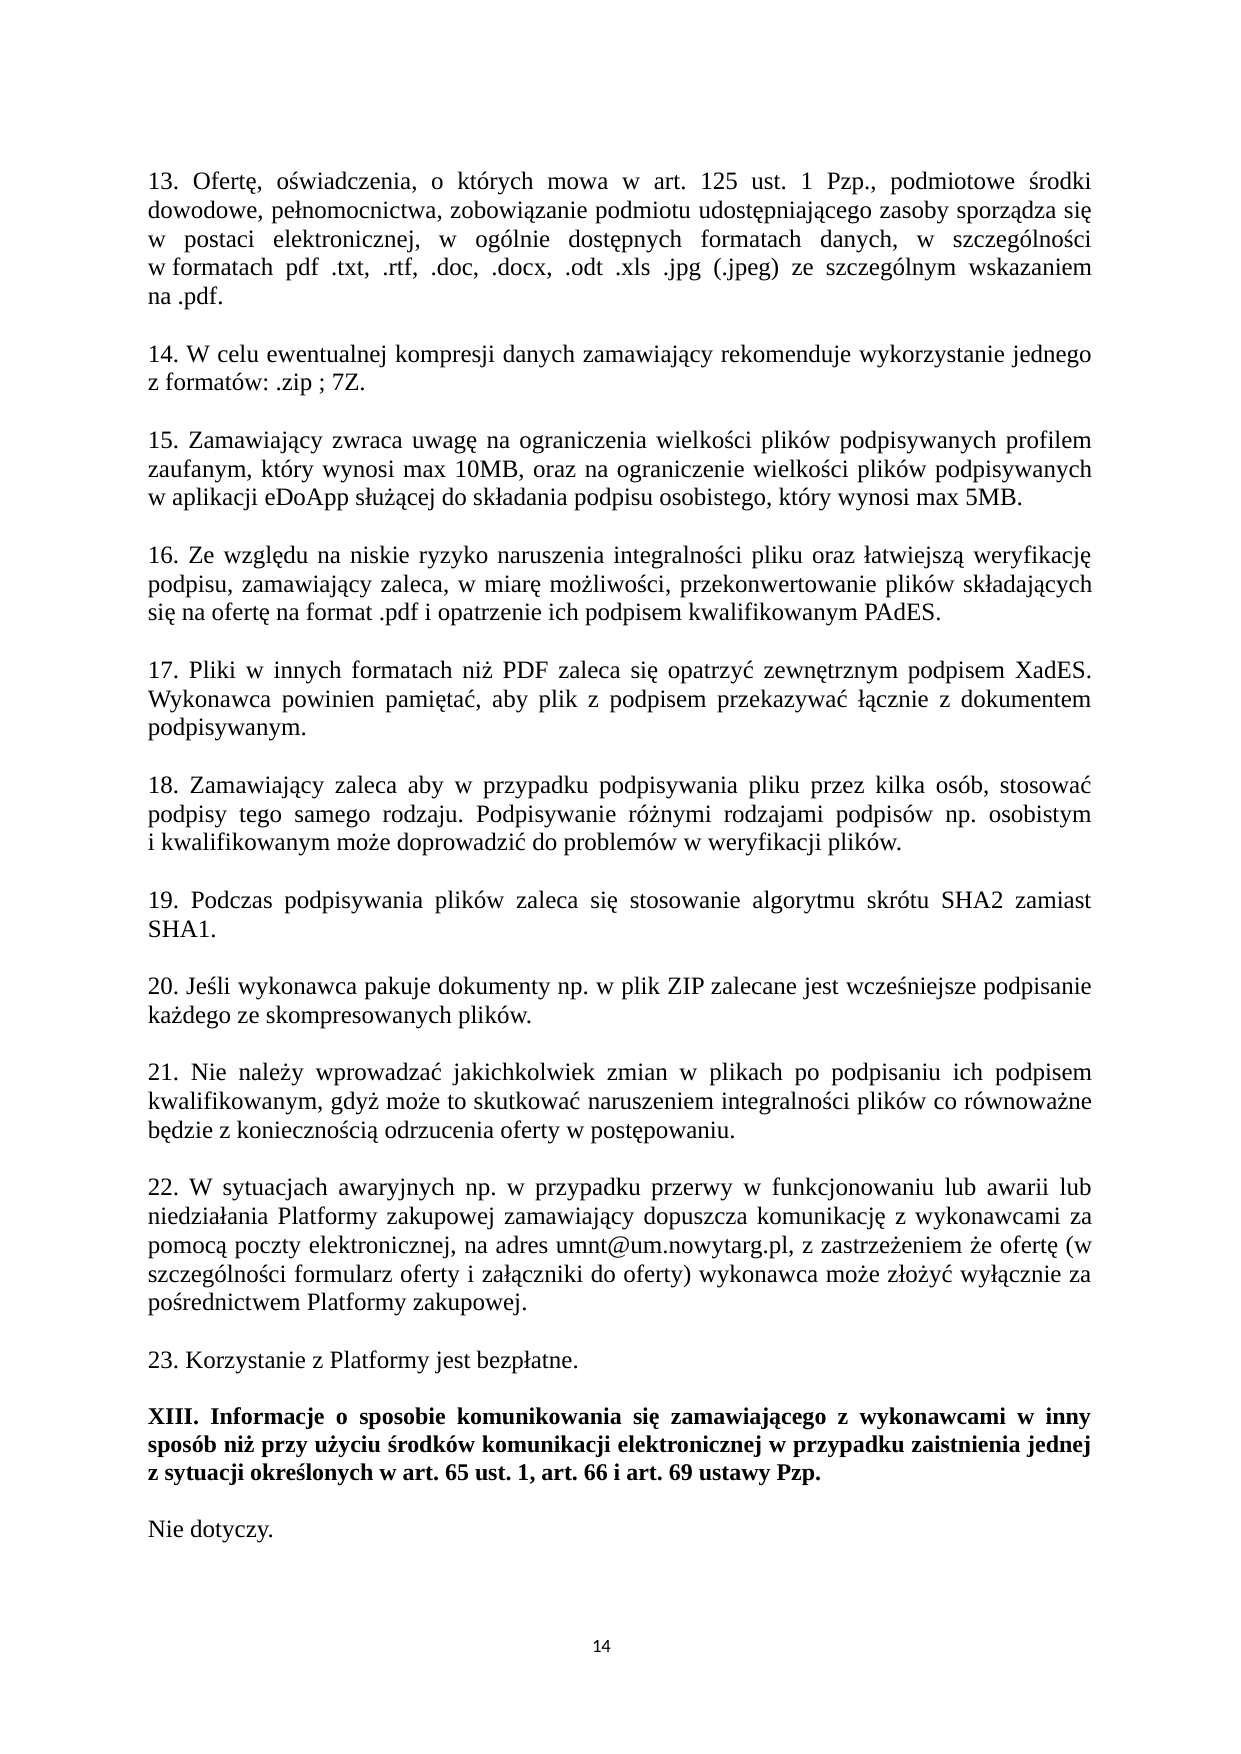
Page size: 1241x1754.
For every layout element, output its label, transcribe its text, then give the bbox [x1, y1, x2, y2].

text 14. W celu ewentualnej kompresji danych zamawiający rekomenduje wykorzystanie jednego z formatów: .zip ; 7Z. [148, 339, 1093, 396]
text 16. Ze względu na niskie ryzyko naruszenia integralności pliku oraz łatwiejszą weryfikację podpisu, zamawiający zaleca, w miarę możliwości, przekonwertowanie plików składających się na ofertę na format .pdf i opatrzenie ich podpisem kwalifikowanym PAdES. [148, 540, 1093, 626]
text 20. Jeśli wykonawca pakuje dokumenty np. w plik ZIP zalecane jest wcześniejsze podpisanie każdego ze skompresowanych plików. [148, 971, 1093, 1029]
text 17. Pliki w innych formatach niż PDF zaleca się opatrzyć zewnętrznym podpisem XadES. Wykonawca powinien pamiętać, aby plik z podpisem przekazywać łącznie z dokumentem podpisywanym. [148, 655, 1093, 741]
text 18. Zamawiający zaleca aby w przypadku podpisywania pliku przez kilka osób, stosować podpisy tego samego rodzaju. Podpisywanie różnymi rodzajami podpisów np. osobistym i kwalifikowanym może doprowadzić do problemów w weryfikacji plików. [148, 770, 1093, 856]
text 21. Nie należy wprowadzać jakichkolwiek zmian w plikach po podpisaniu ich podpisem kwalifikowanym, gdyż może to skutkować naruszeniem integralności plików co równoważne będzie z koniecznością odrzucenia oferty w postępowaniu. [148, 1057, 1093, 1144]
text 13. Ofertę, oświadczenia, o których mowa w art. 125 ust. 1 Pzp., podmiotowe środki dowodowe, pełnomocnictwa, zobowiązanie podmiotu udostępniającego zasoby sporządza się w postaci elektronicznej, w ogólnie dostępnych formatach danych, w szczególności w formatach pdf .txt, .rtf, .doc, .docx, .odt .xls .jpg (.jpeg) ze szczególnym wskazaniem na .pdf. [148, 166, 1093, 310]
text Nie dotyczy. [148, 1514, 1093, 1543]
text 19. Podczas podpisywania plików zaleca się stosowanie algorytmu skrótu SHA2 zamiast SHA1. [148, 885, 1093, 942]
text 22. W sytuacjach awaryjnych np. w przypadku przerwy w funkcjonowaniu lub awarii lub niedziałania Platformy zakupowej zamawiający dopuszcza komunikację z wykonawcami za pomocą poczty elektronicznej, na adres umnt@um.nowytarg.pl, z zastrzeżeniem że ofertę (w szczególności formularz oferty i załączniki do oferty) wykonawca może złożyć wyłącznie za pośrednictwem Platformy zakupowej. [148, 1172, 1093, 1316]
text 15. Zamawiający zwraca uwagę na ograniczenia wielkości plików podpisywanych profilem zaufanym, który wynosi max 10MB, oraz na ograniczenie wielkości plików podpisywanych w aplikacji eDoApp służącej do składania podpisu osobistego, który wynosi max 5MB. [148, 425, 1093, 511]
text XIII. Informacje o sposobie komunikowania się zamawiającego z wykonawcami w inny sposób niż przy użyciu środków komunikacji elektronicznej w przypadku zaistnienia jednej z sytuacji określonych w art. 65 ust. 1, art. 66 i art. 69 ustawy Pzp. [148, 1402, 1093, 1485]
text 23. Korzystanie z Platformy jest bezpłatne. [148, 1345, 1093, 1374]
